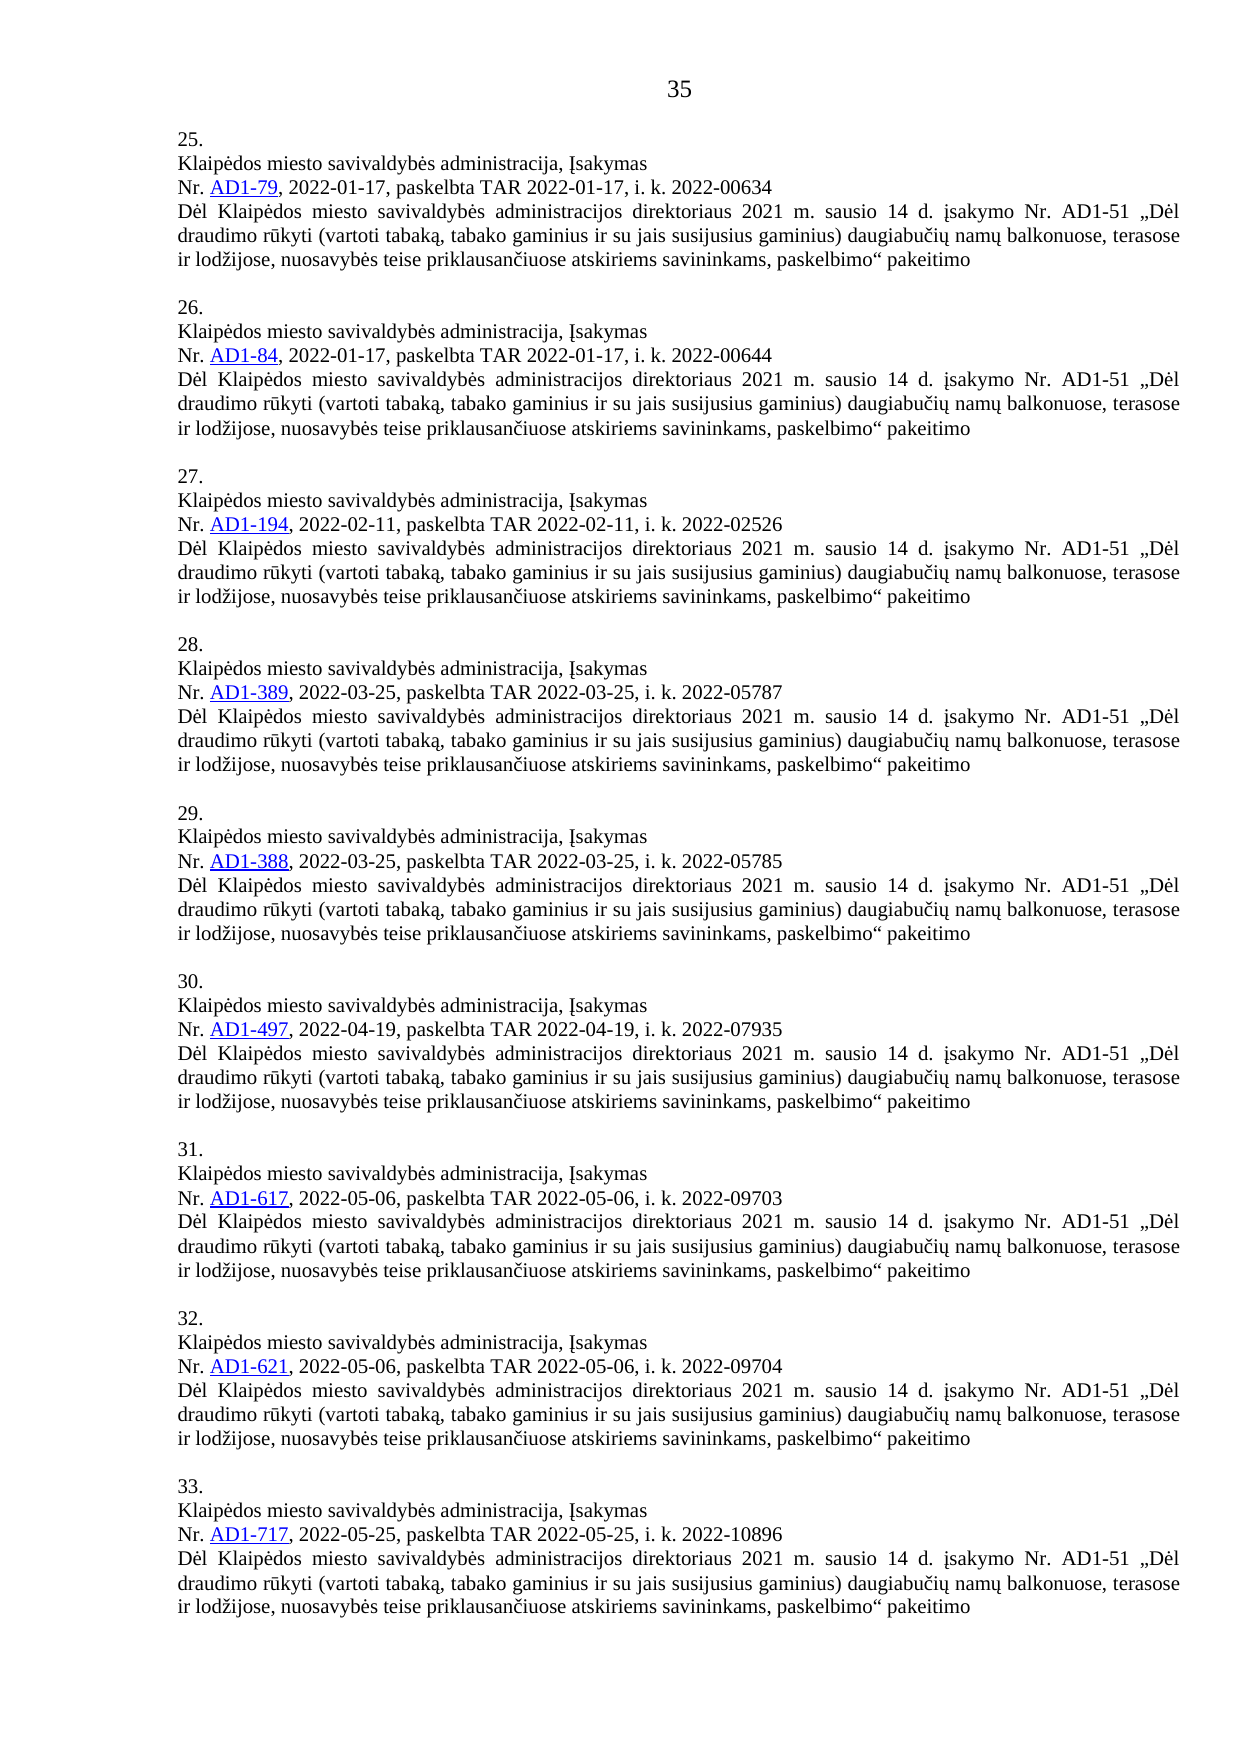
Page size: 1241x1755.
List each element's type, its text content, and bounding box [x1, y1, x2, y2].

text Dėl Klaipėdos miesto savivaldybės administracijos direktoriaus 2021 m. sausio 14 d. įsakymo Nr. AD1-51 „Dėl draudimo rūkyti (vartoti tabaką, tabako gaminius ir su jais susijusius gaminius) daugiabučių namų balkonuose, terasose ir lodžijose, nuosavybės teise priklausančiuose atskiriems savininkams, paskelbimo“ pakeitimo [177, 536, 1181, 608]
text 26. [177, 295, 1181, 319]
text 31. [177, 1137, 1181, 1161]
text Nr. AD1-389, 2022-03-25, paskelbta TAR 2022-03-25, i. k. 2022-05787 [177, 680, 1181, 704]
text 25. [177, 127, 1181, 151]
text Dėl Klaipėdos miesto savivaldybės administracijos direktoriaus 2021 m. sausio 14 d. įsakymo Nr. AD1-51 „Dėl draudimo rūkyti (vartoti tabaką, tabako gaminius ir su jais susijusius gaminius) daugiabučių namų balkonuose, terasose ir lodžijose, nuosavybės teise priklausančiuose atskiriems savininkams, paskelbimo“ pakeitimo [177, 704, 1181, 776]
text 28. [177, 632, 1181, 656]
text Klaipėdos miesto savivaldybės administracija, Įsakymas [177, 656, 1181, 680]
text Dėl Klaipėdos miesto savivaldybės administracijos direktoriaus 2021 m. sausio 14 d. įsakymo Nr. AD1-51 „Dėl draudimo rūkyti (vartoti tabaką, tabako gaminius ir su jais susijusius gaminius) daugiabučių namų balkonuose, terasose ir lodžijose, nuosavybės teise priklausančiuose atskiriems savininkams, paskelbimo“ pakeitimo [177, 199, 1181, 271]
text Dėl Klaipėdos miesto savivaldybės administracijos direktoriaus 2021 m. sausio 14 d. įsakymo Nr. AD1-51 „Dėl draudimo rūkyti (vartoti tabaką, tabako gaminius ir su jais susijusius gaminius) daugiabučių namų balkonuose, terasose ir lodžijose, nuosavybės teise priklausančiuose atskiriems savininkams, paskelbimo“ pakeitimo [177, 1209, 1181, 1282]
text Klaipėdos miesto savivaldybės administracija, Įsakymas [177, 1330, 1181, 1354]
text Klaipėdos miesto savivaldybės administracija, Įsakymas [177, 319, 1181, 343]
text Nr. AD1-84, 2022-01-17, paskelbta TAR 2022-01-17, i. k. 2022-00644 [177, 343, 1181, 367]
text Klaipėdos miesto savivaldybės administracija, Įsakymas [177, 488, 1181, 512]
text Dėl Klaipėdos miesto savivaldybės administracijos direktoriaus 2021 m. sausio 14 d. įsakymo Nr. AD1-51 „Dėl draudimo rūkyti (vartoti tabaką, tabako gaminius ir su jais susijusius gaminius) daugiabučių namų balkonuose, terasose ir lodžijose, nuosavybės teise priklausančiuose atskiriems savininkams, paskelbimo“ pakeitimo [177, 1041, 1181, 1113]
text Dėl Klaipėdos miesto savivaldybės administracijos direktoriaus 2021 m. sausio 14 d. įsakymo Nr. AD1-51 „Dėl draudimo rūkyti (vartoti tabaką, tabako gaminius ir su jais susijusius gaminius) daugiabučių namų balkonuose, terasose ir lodžijose, nuosavybės teise priklausančiuose atskiriems savininkams, paskelbimo“ pakeitimo [177, 873, 1181, 945]
text Dėl Klaipėdos miesto savivaldybės administracijos direktoriaus 2021 m. sausio 14 d. įsakymo Nr. AD1-51 „Dėl draudimo rūkyti (vartoti tabaką, tabako gaminius ir su jais susijusius gaminius) daugiabučių namų balkonuose, terasose ir lodžijose, nuosavybės teise priklausančiuose atskiriems savininkams, paskelbimo“ pakeitimo [177, 367, 1181, 439]
text Nr. AD1-717, 2022-05-25, paskelbta TAR 2022-05-25, i. k. 2022-10896 [177, 1522, 1181, 1546]
text Nr. AD1-79, 2022-01-17, paskelbta TAR 2022-01-17, i. k. 2022-00634 [177, 175, 1181, 199]
text Nr. AD1-194, 2022-02-11, paskelbta TAR 2022-02-11, i. k. 2022-02526 [177, 512, 1181, 536]
text Klaipėdos miesto savivaldybės administracija, Įsakymas [177, 1161, 1181, 1185]
text Klaipėdos miesto savivaldybės administracija, Įsakymas [177, 993, 1181, 1017]
text Klaipėdos miesto savivaldybės administracija, Įsakymas [177, 824, 1181, 848]
text Nr. AD1-621, 2022-05-06, paskelbta TAR 2022-05-06, i. k. 2022-09704 [177, 1354, 1181, 1378]
text 32. [177, 1306, 1181, 1330]
text 29. [177, 800, 1181, 824]
text Nr. AD1-617, 2022-05-06, paskelbta TAR 2022-05-06, i. k. 2022-09703 [177, 1185, 1181, 1209]
text Dėl Klaipėdos miesto savivaldybės administracijos direktoriaus 2021 m. sausio 14 d. įsakymo Nr. AD1-51 „Dėl draudimo rūkyti (vartoti tabaką, tabako gaminius ir su jais susijusius gaminius) daugiabučių namų balkonuose, terasose ir lodžijose, nuosavybės teise priklausančiuose atskiriems savininkams, paskelbimo“ pakeitimo [177, 1378, 1181, 1450]
text 30. [177, 969, 1181, 993]
text Klaipėdos miesto savivaldybės administracija, Įsakymas [177, 1498, 1181, 1522]
text Nr. AD1-388, 2022-03-25, paskelbta TAR 2022-03-25, i. k. 2022-05785 [177, 848, 1181, 873]
text 27. [177, 463, 1181, 488]
text Klaipėdos miesto savivaldybės administracija, Įsakymas [177, 151, 1181, 175]
text Dėl Klaipėdos miesto savivaldybės administracijos direktoriaus 2021 m. sausio 14 d. įsakymo Nr. AD1-51 „Dėl draudimo rūkyti (vartoti tabaką, tabako gaminius ir su jais susijusius gaminius) daugiabučių namų balkonuose, terasose ir lodžijose, nuosavybės teise priklausančiuose atskiriems savininkams, paskelbimo“ pakeitimo [177, 1546, 1181, 1618]
text Nr. AD1-497, 2022-04-19, paskelbta TAR 2022-04-19, i. k. 2022-07935 [177, 1017, 1181, 1041]
text 33. [177, 1474, 1181, 1498]
